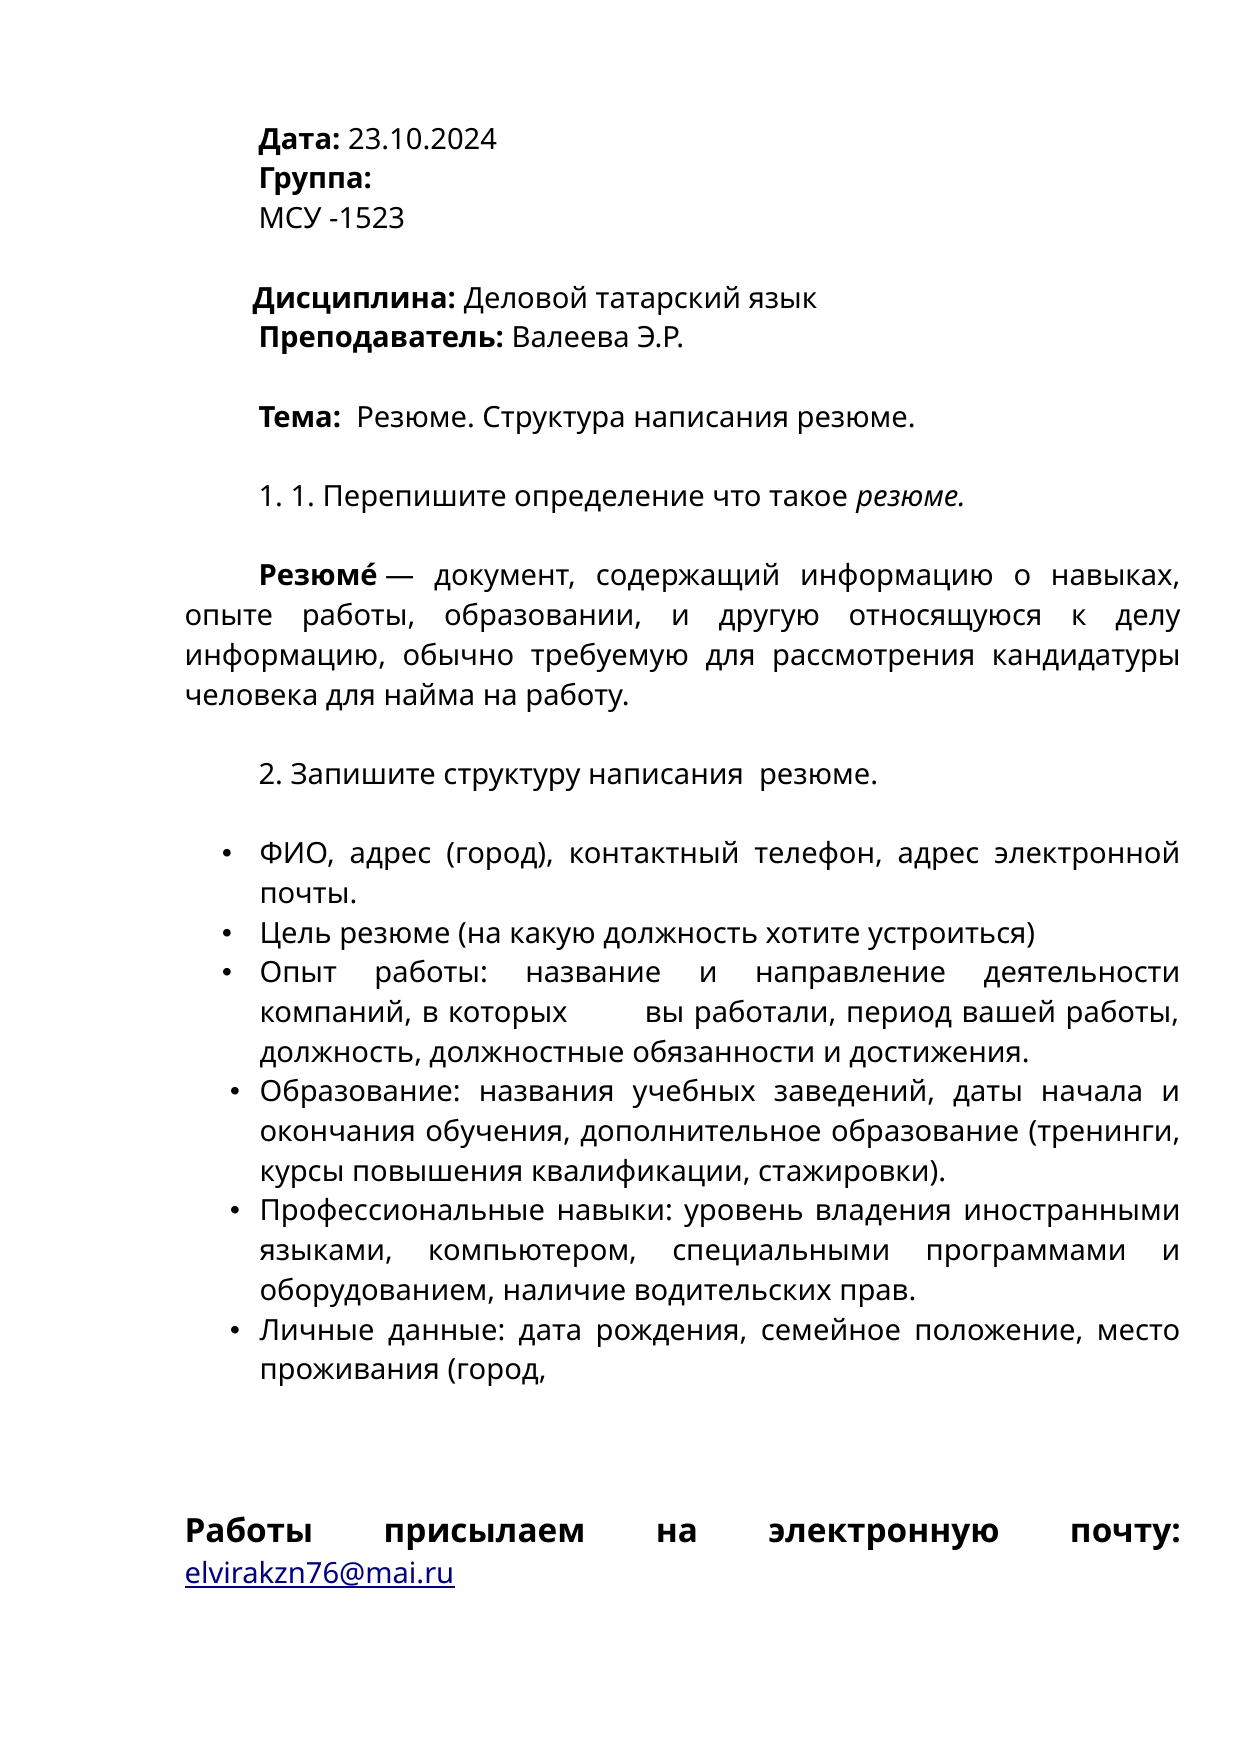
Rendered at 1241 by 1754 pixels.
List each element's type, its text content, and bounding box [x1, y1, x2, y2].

list Опыт работы: название и направление деятельности компаний, в которых вы работали, период вашей работы, должность, должностные обязанности и достижения. [222, 952, 1181, 1071]
text Работы присылаем на электронную почту: elvirakzn76@mai.ru [184, 1507, 1181, 1592]
list Личные данные: дата рождения, семейное положение, место проживания (город, [230, 1309, 1181, 1388]
text Тема: Резюме. Структура написания резюме. [184, 396, 1181, 436]
text Дата: 23.10.2024 [184, 118, 1181, 158]
list Образование: названия учебных заведений, даты начала и окончания обучения, дополнительное образование (тренинги, курсы повышения квалификации, стажировки). [230, 1071, 1181, 1190]
text 2. Запишите структуру написания резюме. [184, 753, 1181, 793]
text Дисциплина: Деловой татарский язык [184, 277, 1181, 317]
text Группа: [184, 158, 1181, 197]
list ФИО, адрес (город), контактный телефон, адрес электронной почты. [222, 832, 1181, 912]
text Резюме́ — документ, содержащий информацию о навыках, опыте работы, образовании, и другую относящуюся к делу информацию, обычно требуемую для рассмотрения кандидатуры человека для найма на работу. [184, 555, 1181, 713]
text 1. 1. Перепишите определение что такое резюме. [184, 475, 1181, 515]
list Цель резюме (на какую должность хотите устроиться) [222, 912, 1181, 952]
list Профессиональные навыки: уровень владения иностранными языками, компьютером, специальными программами и оборудованием, наличие водительских прав. [230, 1190, 1181, 1309]
text Преподаватель: Валеева Э.Р. [184, 317, 1181, 356]
text МСУ -1523 [184, 197, 1181, 237]
